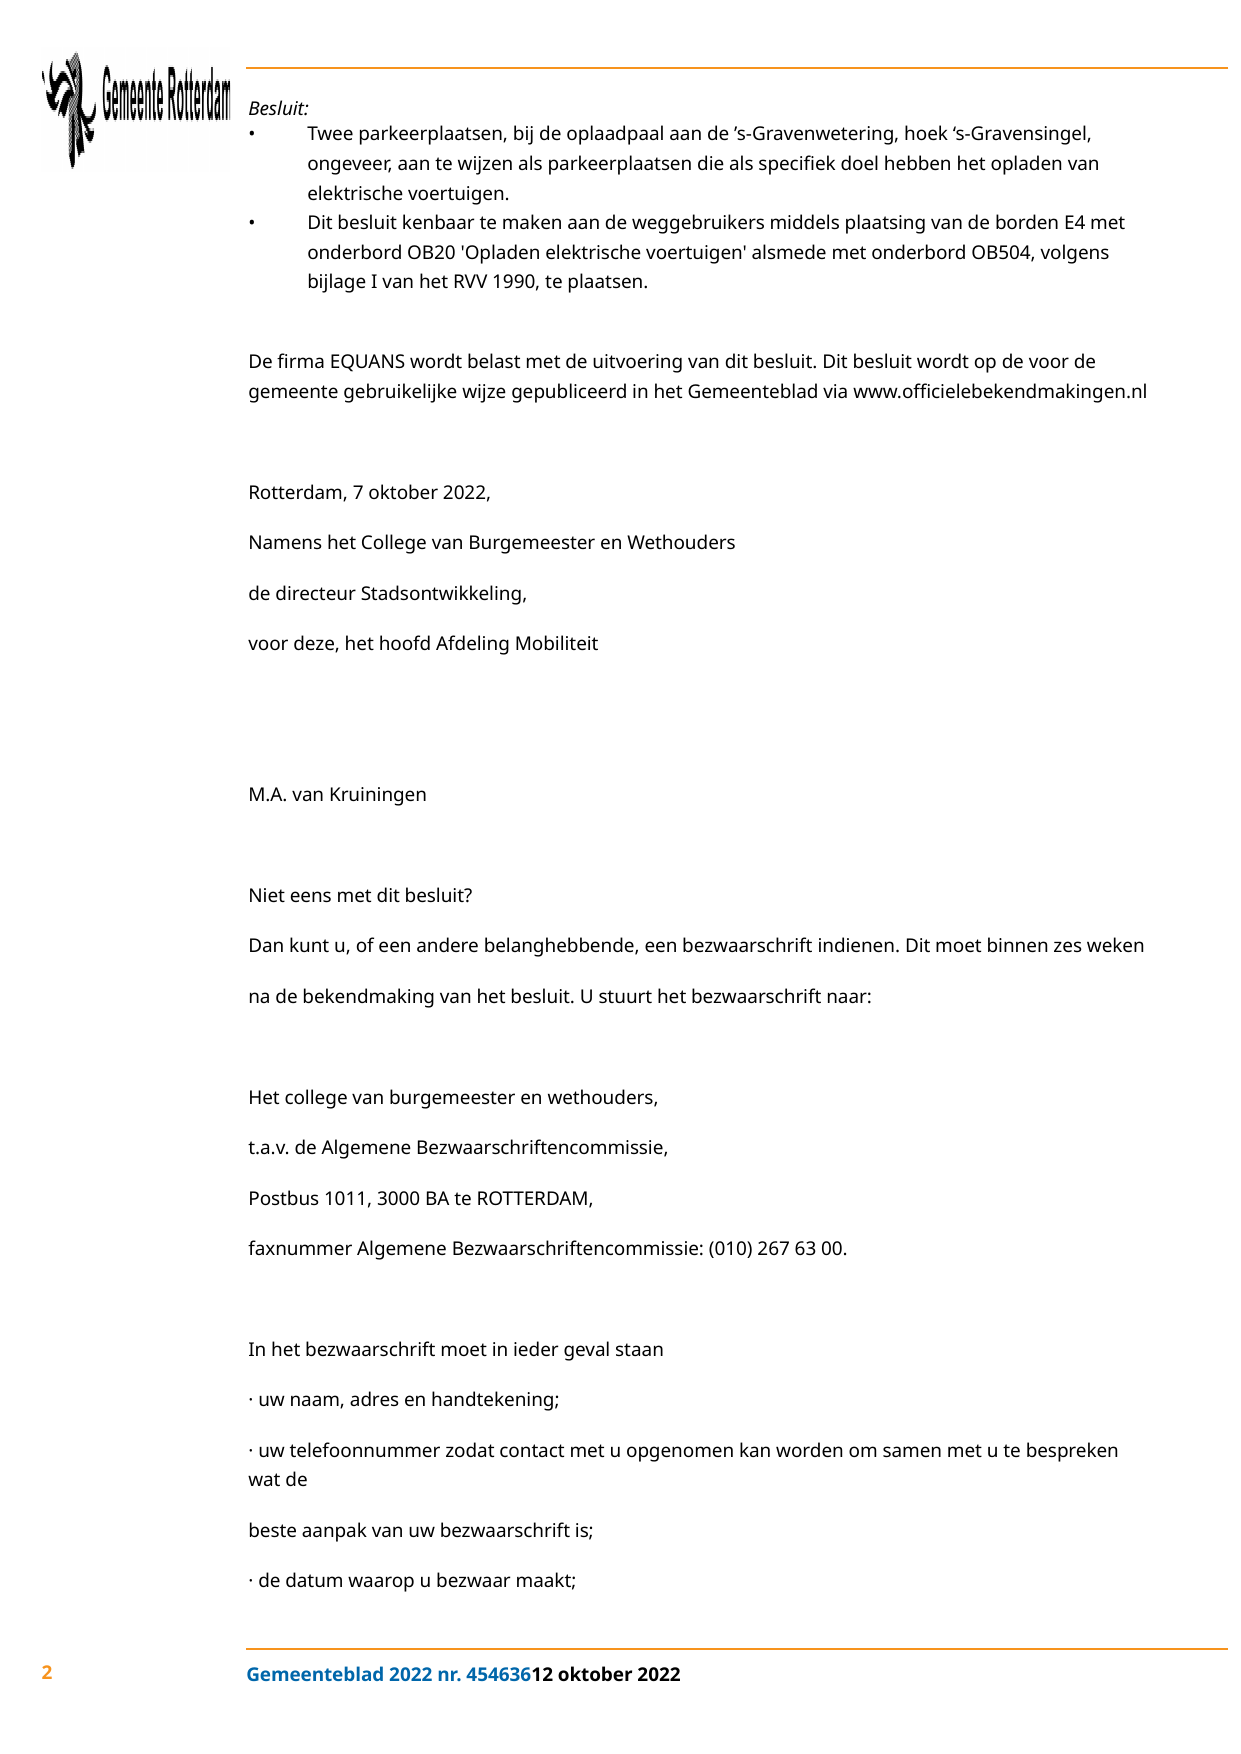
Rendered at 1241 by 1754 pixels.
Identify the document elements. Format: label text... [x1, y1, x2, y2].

text M.A. van Kruiningen [248, 781, 1152, 807]
text Rotterdam, 7 oktober 2022, [248, 479, 1152, 504]
text Postbus 1011, 3000 BA te ROTTERDAM, [248, 1185, 1152, 1210]
text Dan kunt u, of een andere belanghebbende, een bezwaarschrift indienen. Dit moet binnen zes weken [248, 933, 1152, 958]
list Twee parkeerplaatsen, bij de oplaadpaal aan de ’s-Gravenwetering, hoek ‘s-Gravensingel, ongeveer, aan te wijzen als parkeerplaatsen die als specifiek doel hebben het opladen van elektrische voertuigen. [248, 121, 1152, 205]
text na de bekendmaking van het besluit. U stuurt het bezwaarschrift naar: [248, 983, 1152, 1009]
text faxnummer Algemene Bezwaarschriftencommissie: (010) 267 63 00. [248, 1235, 1152, 1261]
text Besluit: [248, 95, 1152, 121]
text beste aanpak van uw bezwaarschrift is; [248, 1517, 1152, 1542]
text · de datum waarop u bezwaar maakt; [248, 1567, 1152, 1593]
text In het bezwaarschrift moet in ieder geval staan [248, 1336, 1152, 1362]
picture [41, 47, 231, 172]
text de directeur Stadsontwikkeling, [248, 580, 1152, 605]
text Het college van burgemeester en wethouders, [248, 1084, 1152, 1109]
text voor deze, het hoofd Afdeling Mobiliteit [248, 630, 1152, 656]
list Dit besluit kenbaar te maken aan de weggebruikers middels plaatsing van de borden E4 met onderbord OB20 'Opladen elektrische voertuigen' alsmede met onderbord OB504, volgens bijlage I van het RVV 1990, te plaatsen. [248, 209, 1152, 294]
text Namens het College van Burgemeester en Wethouders [248, 529, 1152, 555]
text De firma EQUANS wordt belast met de uitvoering van dit besluit. Dit besluit wordt op de voor de gemeente gebruikelijke wijze gepubliceerd in het Gemeenteblad via www.officielebekendmakingen.nl [248, 348, 1152, 404]
text · uw telefoonnummer zodat contact met u opgenomen kan worden om samen met u te bespreken wat de [248, 1437, 1152, 1492]
text t.a.v. de Algemene Bezwaarschriftencommissie, [248, 1134, 1152, 1160]
text Niet eens met dit besluit? [248, 882, 1152, 908]
text · uw naam, adres en handtekening; [248, 1386, 1152, 1412]
